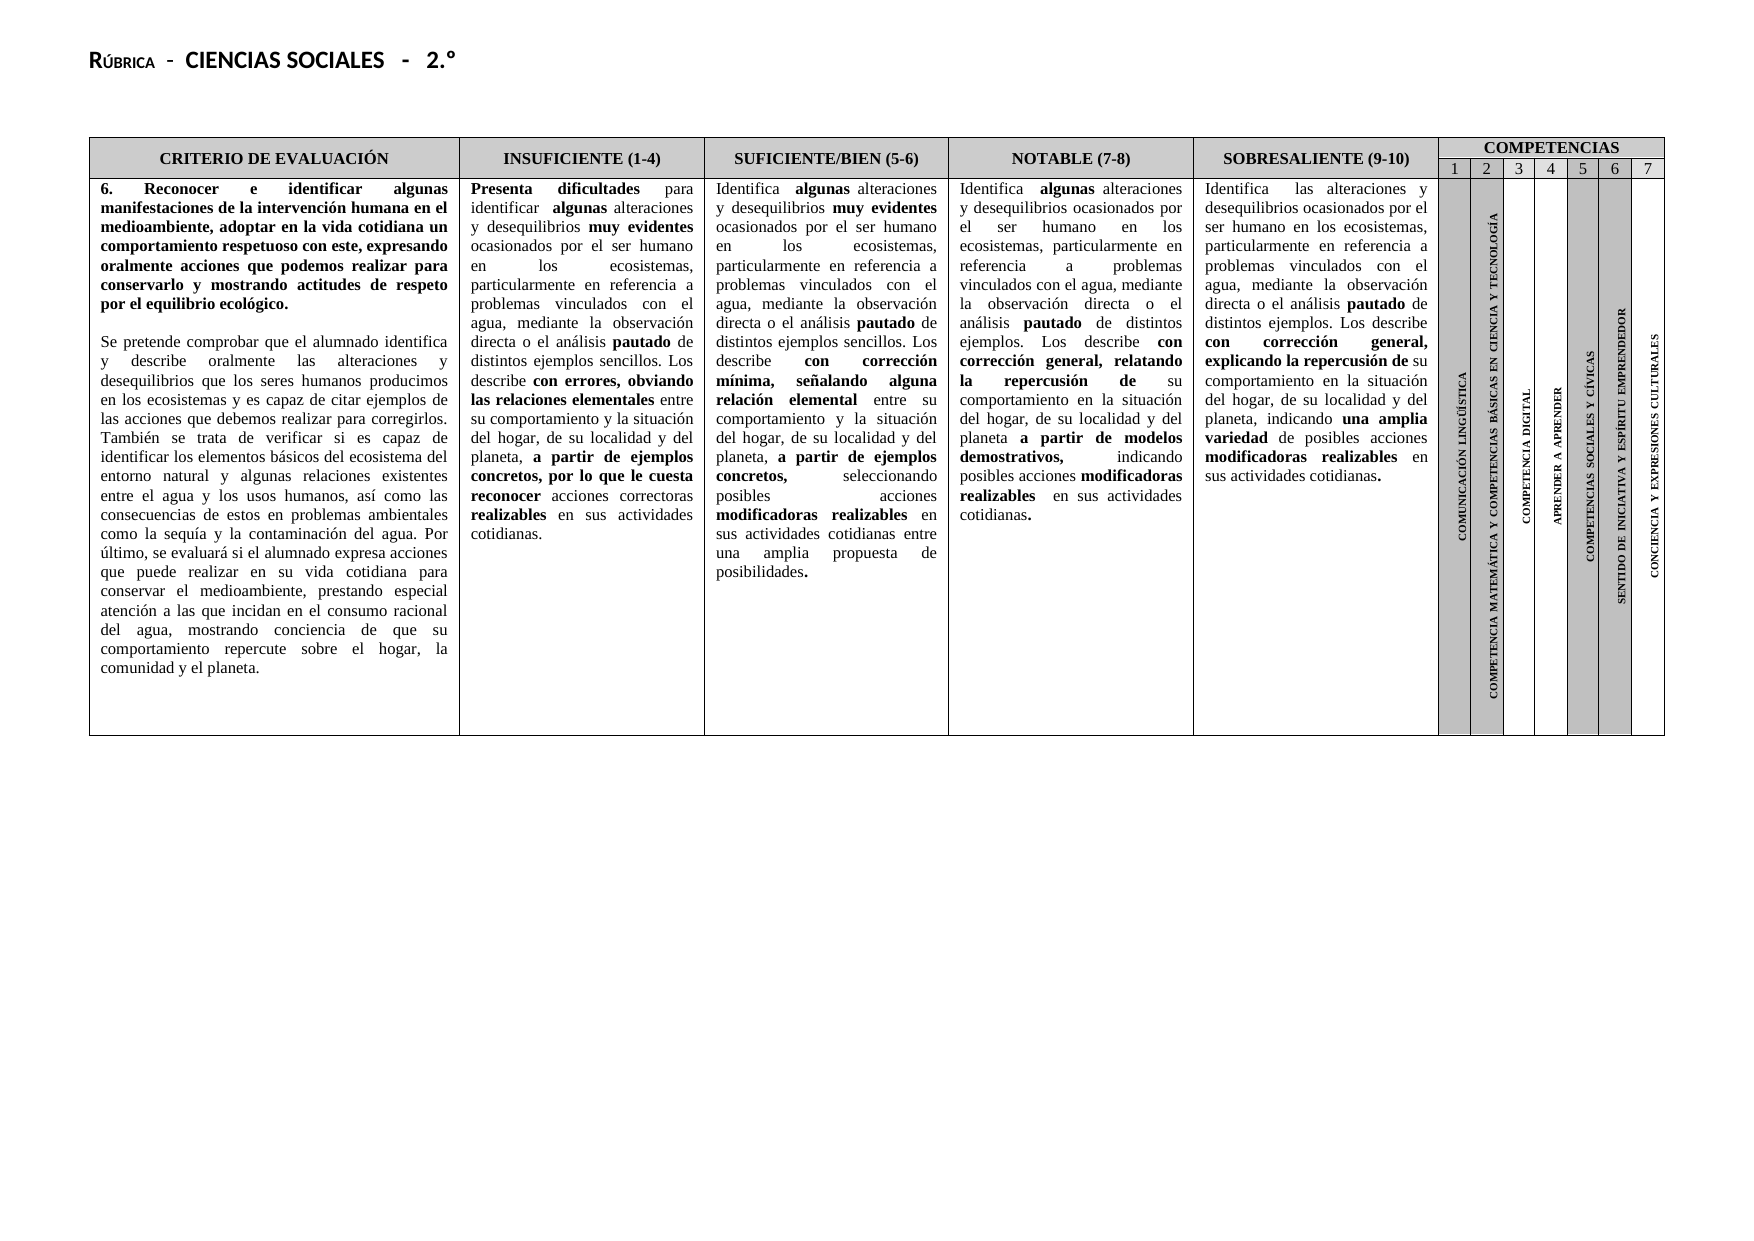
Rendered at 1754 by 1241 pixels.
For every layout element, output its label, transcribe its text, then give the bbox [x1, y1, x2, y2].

table_cell Identifica algunas alteraciones y desequilibrios muy evidentes ocasionados por el ser humano en los ecosistemas, particularmente en referencia a problemas vinculados con el agua, mediante la observación directa o el análisis pautado de distintos ejemplos sencillos. Los describe con corrección mínima, señalando alguna relación elemental entre su comportamiento y la situación del hogar, de su localidad y del planeta, a partir de ejemplos concretos, seleccionando posibles acciones modificadoras realizables en sus actividades cotidianas entre una amplia propuesta de posibilidades. [705, 179, 948, 734]
table_cell 1 [1439, 159, 1470, 178]
table_cell 7 [1632, 159, 1664, 178]
table_cell competencias sociales y cívicas [1568, 179, 1598, 734]
table_cell competencia matemática y competencias básicas en ciencia y tecnología [1471, 179, 1503, 734]
table_header INSUFICIENTE (1-4) [460, 138, 704, 178]
table_cell aprender a aprender [1535, 179, 1567, 734]
table_header NOTABLE (7-8) [949, 138, 1193, 178]
table_cell Identifica algunas alteraciones y desequilibrios ocasionados por el ser humano en los ecosistemas, particularmente en referencia a problemas vinculados con el agua, mediante la observación directa o el análisis pautado de distintos ejemplos. Los describe con corrección general, relatando la repercusión de su comportamiento en la situación del hogar, de su localidad y del planeta a partir de modelos demostrativos, indicando posibles acciones modificadoras realizables en sus actividades cotidianas. [949, 179, 1193, 734]
table_cell 6. Reconocer e identificar algunas manifestaciones de la intervención humana en el medioambiente, adoptar en la vida cotidiana un comportamiento respetuoso con este, expresando oralmente acciones que podemos realizar para conservarlo y mostrando actitudes de respeto por el equilibrio ecológico. Se pretende comprobar que el alumnado identifica y describe oralmente las alteraciones y desequilibrios que los seres humanos producimos en los ecosistemas y es capaz de citar ejemplos de las acciones que debemos realizar para corregirlos. También se trata de verificar si es capaz de identificar los elementos básicos del ecosistema del entorno natural y algunas relaciones existentes entre el agua y los usos humanos, así como las consecuencias de estos en problemas ambientales como la sequía y la contaminación del agua. Por último, se evaluará si el alumnado expresa acciones que puede realizar en su vida cotidiana para conservar el medioambiente, prestando especial atención a las que incidan en el consumo racional del agua, mostrando conciencia de que su comportamiento repercute sobre el hogar, la comunidad y el planeta. [90, 179, 459, 734]
table_cell 4 [1535, 159, 1567, 178]
table_cell conciencia y expresiones culturales [1632, 179, 1664, 734]
table_header CRITERIO DE EVALUACIÓN [90, 138, 459, 178]
table_header SUFICIENTE/BIEN (5-6) [705, 138, 948, 178]
table_cell comunicación lingüística [1439, 179, 1470, 734]
table_header COMPETENCIAS [1439, 138, 1664, 157]
table_cell sentido de iniciativa y espíritu emprendedor [1599, 179, 1631, 734]
table_cell 5 [1568, 159, 1598, 178]
table_cell 3 [1504, 159, 1534, 178]
table_cell Presenta dificultades para identificar algunas alteraciones y desequilibrios muy evidentes ocasionados por el ser humano en los ecosistemas, particularmente en referencia a problemas vinculados con el agua, mediante la observación directa o el análisis pautado de distintos ejemplos sencillos. Los describe con errores, obviando las relaciones elementales entre su comportamiento y la situación del hogar, de su localidad y del planeta, a partir de ejemplos concretos, por lo que le cuesta reconocer acciones correctoras realizables en sus actividades cotidianas. [460, 179, 704, 734]
table_cell 6 [1599, 159, 1631, 178]
table_header SOBRESALIENTE (9-10) [1194, 138, 1438, 178]
table_cell competencia digital [1504, 179, 1534, 734]
table_cell 2 [1471, 159, 1503, 178]
table_cell Identifica las alteraciones y desequilibrios ocasionados por el ser humano en los ecosistemas, particularmente en referencia a problemas vinculados con el agua, mediante la observación directa o el análisis pautado de distintos ejemplos. Los describe con corrección general, explicando la repercusión de su comportamiento en la situación del hogar, de su localidad y del planeta, indicando una amplia variedad de posibles acciones modificadoras realizables en sus actividades cotidianas. [1194, 179, 1438, 734]
